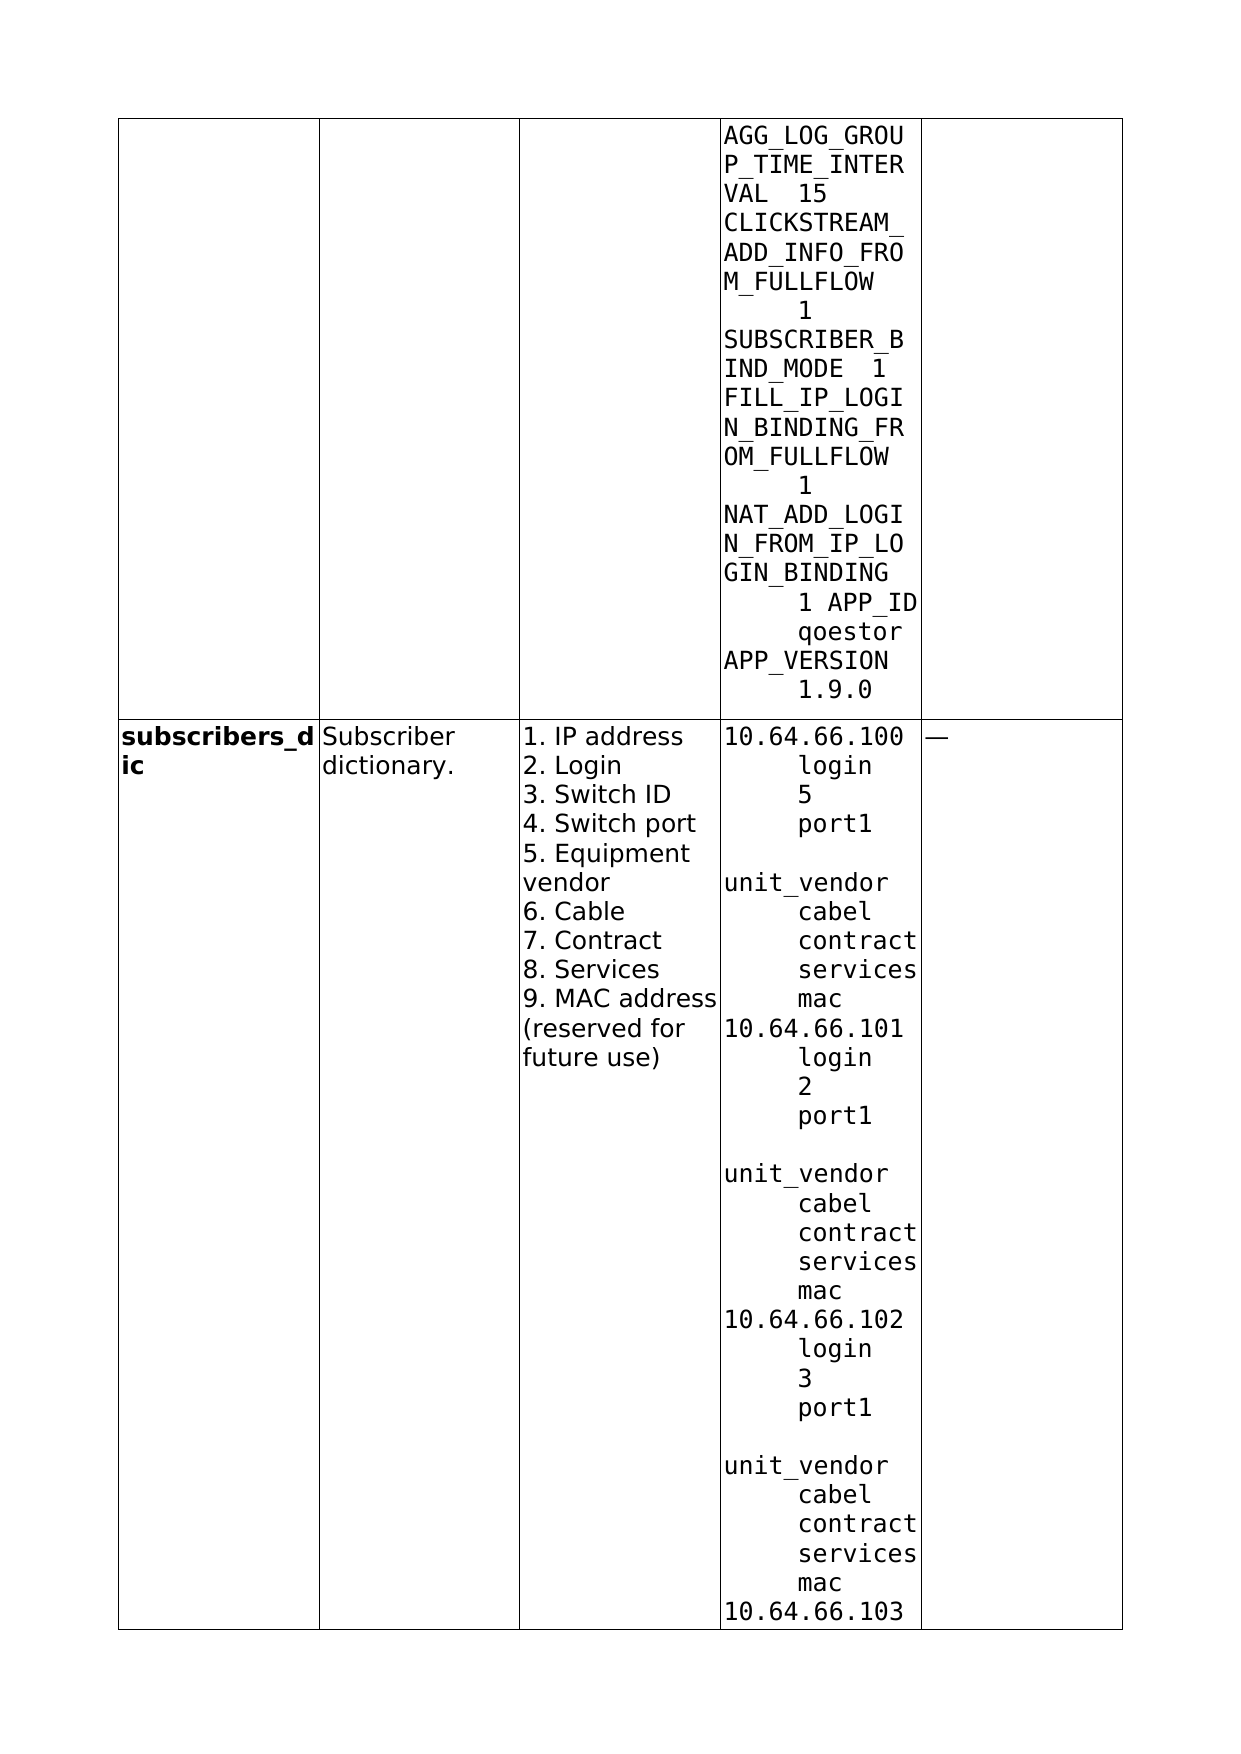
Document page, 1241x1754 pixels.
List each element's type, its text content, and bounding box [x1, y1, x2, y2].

table_cell Subscriber dictionary. [320, 720, 519, 1629]
table_cell [520, 119, 720, 719]
table_cell 1. IP address 2. Login 3. Switch ID 4. Switch port 5. Equipment vendor 6. Cable 7. Contract 8. Services 9. MAC address (reserved for future use) [520, 720, 720, 1629]
table_cell 10.64.66.100 login 5 port1 unit_vendor cabel contract services mac 10.64.66.101 login 2 port1 unit_vendor cabel contract services mac 10.64.66.102 login 3 port1 unit_vendor cabel contract services mac 10.64.66.103 [721, 720, 921, 1629]
table_cell [922, 119, 1122, 719]
table_cell [119, 119, 319, 719]
table_cell [320, 119, 519, 719]
table_cell subscribers_dic [119, 720, 319, 1629]
table_cell — [922, 720, 1122, 1629]
table_cell AGG_LOG_GROUP_TIME_INTERVAL 15 CLICKSTREAM_ADD_INFO_FROM_FULLFLOW 1 SUBSCRIBER_BIND_MODE 1 FILL_IP_LOGIN_BINDING_FROM_FULLFLOW 1 NAT_ADD_LOGIN_FROM_IP_LOGIN_BINDING 1 APP_ID qoestor APP_VERSION 1.9.0 [721, 119, 921, 719]
